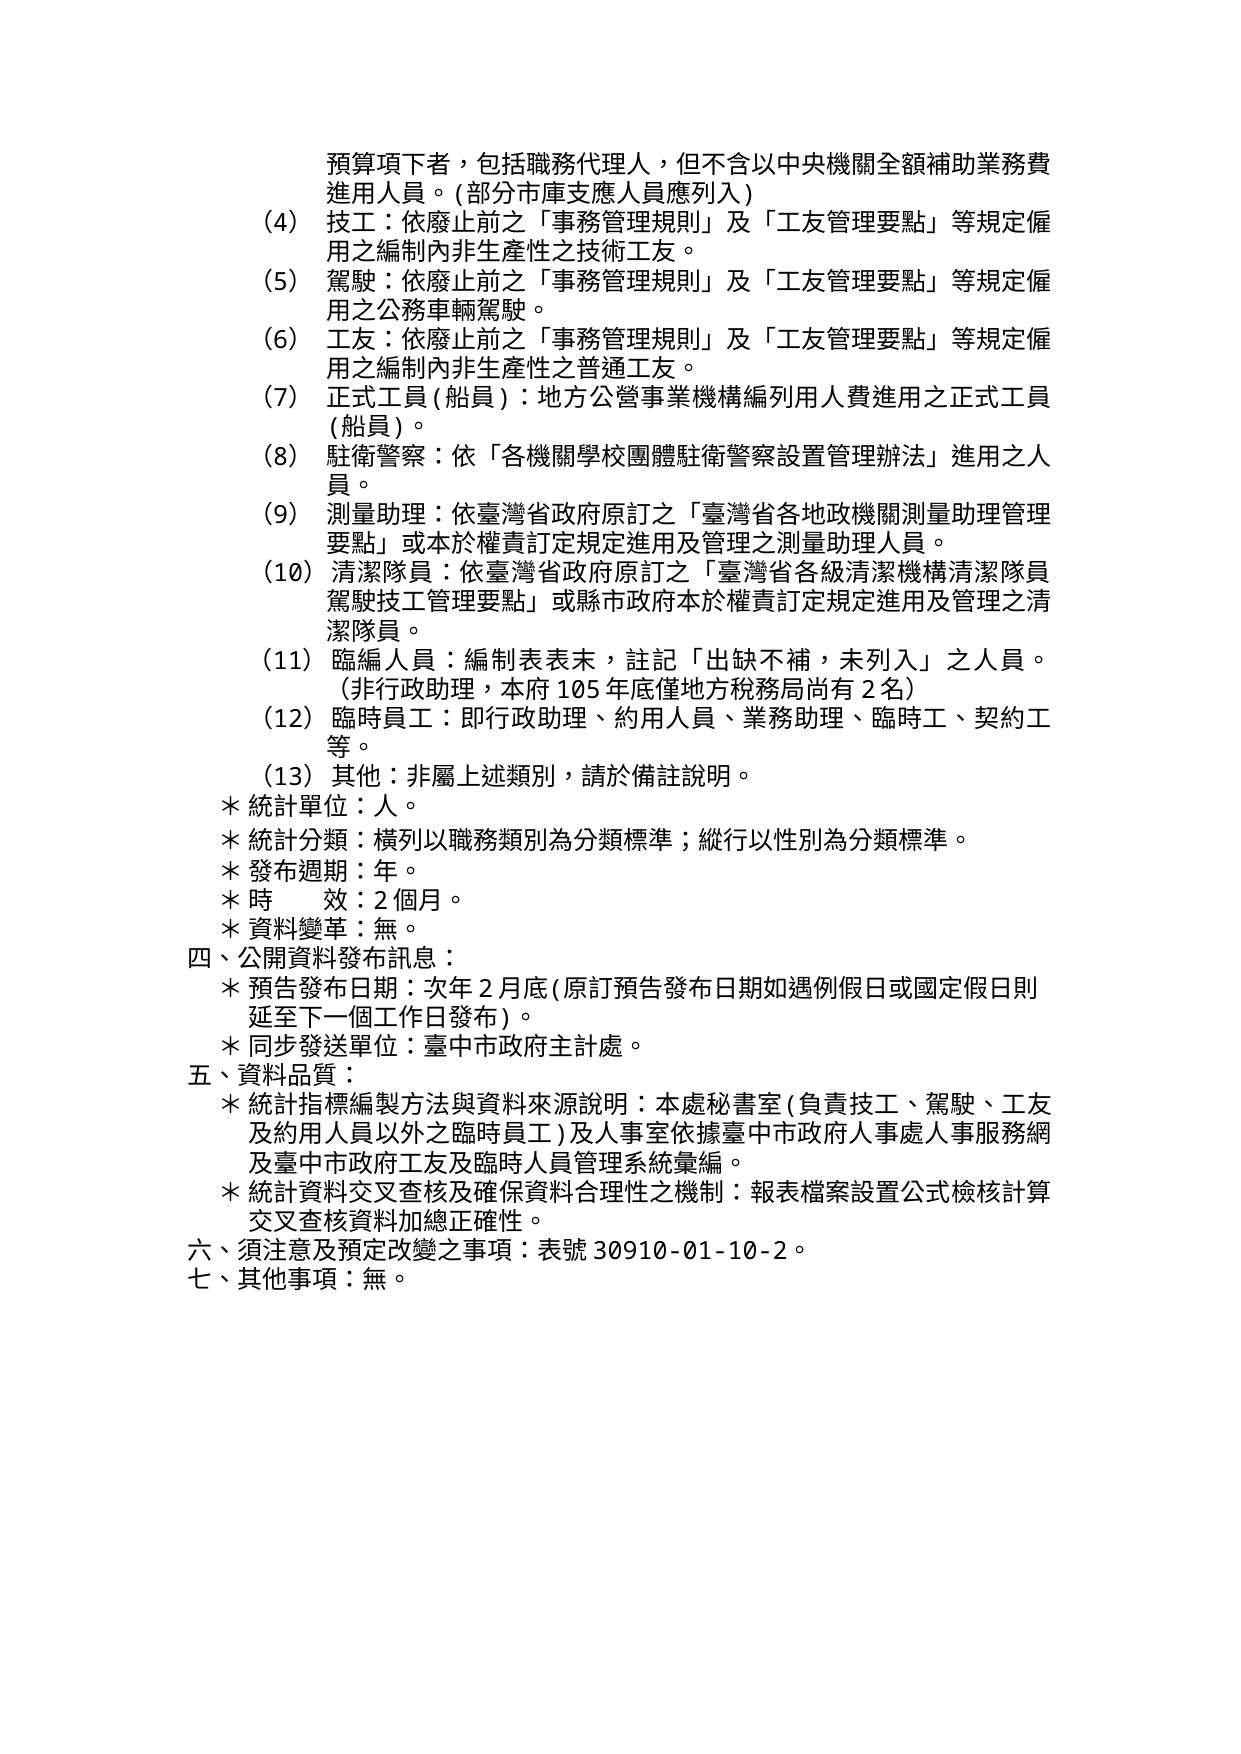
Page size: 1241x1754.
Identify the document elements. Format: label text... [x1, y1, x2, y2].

list 統計資料交叉查核及確保資料合理性之機制：報表檔案設置公式檢核計算，交叉查核資料加總正確性。 [218, 1178, 1053, 1236]
list 預告發布日期：次年2月底(原訂預告發布日期如遇例假日或國定假日則延至下一個工作日發布)。 [218, 974, 1053, 1032]
list 駐衛警察：依「各機關學校團體駐衛警察設置管理辦法」進用之人員。 [248, 442, 1053, 500]
list 測量助理：依臺灣省政府原訂之「臺灣省各地政機關測量助理管理要點」或本於權責訂定規定進用及管理之測量助理人員。 [248, 500, 1053, 558]
list 同步發送單位：臺中市政府主計處。 [218, 1032, 1053, 1061]
list 統計分類：橫列以職務類別為分類標準；縱行以性別為分類標準。 [218, 821, 1053, 857]
list 臨時員工：即行政助理、約用人員、業務助理、臨時工、契約工等。 [248, 704, 1053, 762]
list 其他：非屬上述類別，請於備註說明。 [248, 762, 1053, 792]
text 六、須注意及預定改變之事項：表號30910-01-10-2。 [187, 1236, 1053, 1265]
list 時 效：2個月。 [218, 886, 1053, 915]
text 五、資料品質： [187, 1061, 1053, 1090]
list 統計單位：人。 [218, 792, 1053, 821]
list 正式工員(船員)：地方公營事業機構編列用人費進用之正式工員(船員)。 [248, 383, 1053, 442]
list 技工：依廢止前之「事務管理規則」及「工友管理要點」等規定僱用之編制內非生產性之技術工友。 [248, 208, 1053, 267]
text 七、其他事項：無。 [187, 1265, 1053, 1294]
list 預算項下者，包括職務代理人，但不含以中央機關全額補助業務費進用人員。(部分市庫支應人員應列入) [248, 150, 1053, 208]
list 清潔隊員：依臺灣省政府原訂之「臺灣省各級清潔機構清潔隊員駕駛技工管理要點」或縣市政府本於權責訂定規定進用及管理之清潔隊員。 [248, 558, 1053, 646]
text 四、公開資料發布訊息： [187, 944, 1053, 974]
list 臨編人員：編制表表末，註記「出缺不補，未列入」之人員。（非行政助理，本府105年底僅地方稅務局尚有2名） [248, 646, 1053, 704]
list 工友：依廢止前之「事務管理規則」及「工友管理要點」等規定僱用之編制內非生產性之普通工友。 [248, 325, 1053, 383]
list 資料變革：無。 [218, 915, 1053, 944]
list 駕駛：依廢止前之「事務管理規則」及「工友管理要點」等規定僱用之公務車輛駕駛。 [248, 267, 1053, 325]
list 統計指標編製方法與資料來源說明：本處秘書室(負責技工、駕駛、工友及約用人員以外之臨時員工)及人事室依據臺中市政府人事處人事服務網及臺中市政府工友及臨時人員管理系統彙編。 [218, 1090, 1053, 1178]
list 發布週期：年。 [218, 857, 1053, 886]
